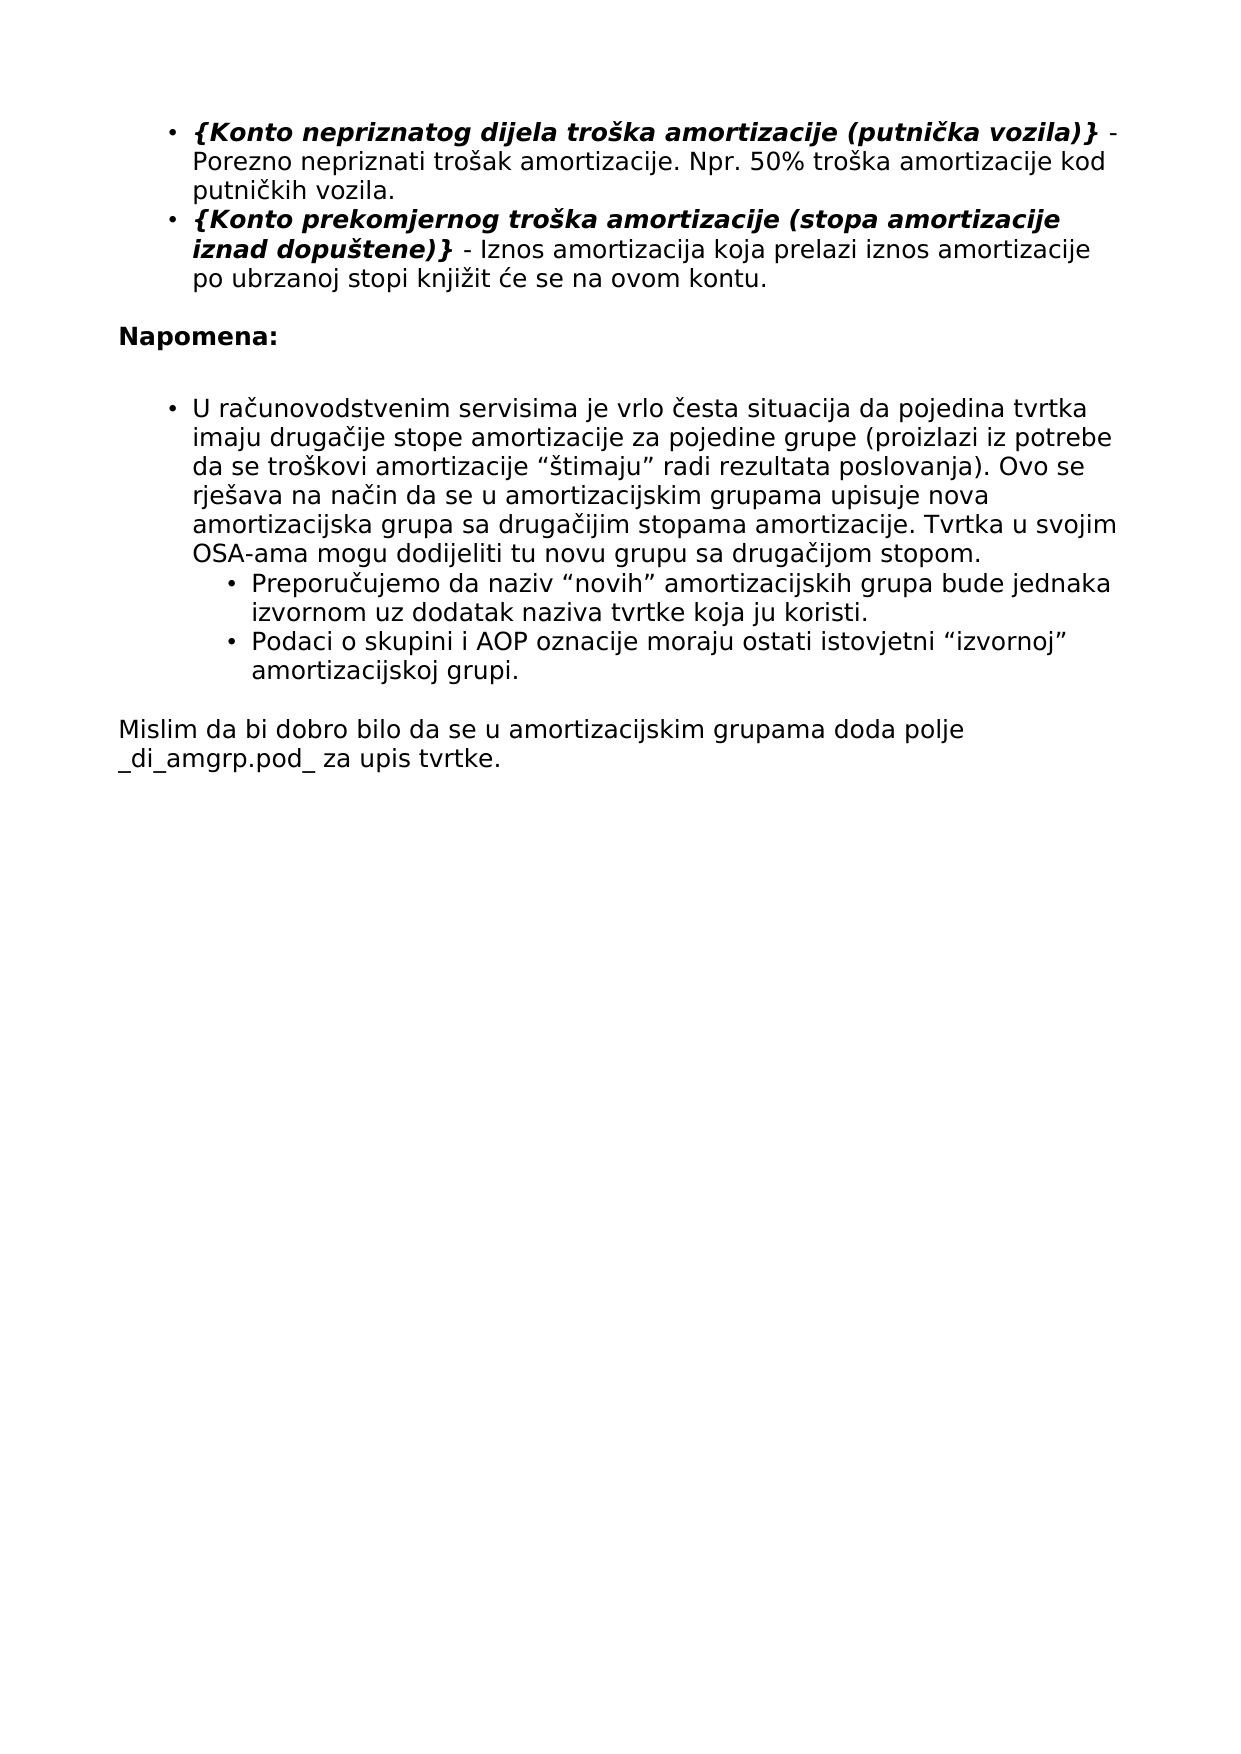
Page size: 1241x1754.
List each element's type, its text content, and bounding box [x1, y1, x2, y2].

list Preporučujemo da naziv “novih” amortizacijskih grupa bude jednaka izvornom uz dodatak naziva tvrtke koja ju koristi. [236, 569, 1122, 627]
list Podaci o skupini i AOP oznacije moraju ostati istovjetni “izvornoj” amortizacijskoj grupi. [236, 627, 1122, 685]
text Mislim da bi dobro bilo da se u amortizacijskim grupama doda polje _di_amgrp.pod_ za upis tvrtke. [118, 715, 1122, 773]
list {Konto prekomjernog troška amortizacije (stopa amortizacije iznad dopuštene)} - Iznos amortizacija koja prelazi iznos amortizacije po ubrzanoj stopi knjižit će se na ovom kontu. [177, 206, 1122, 293]
list {Konto nepriznatog dijela troška amortizacije (putnička vozila)} - Porezno nepriznati trošak amortizacije. Npr. 50% troška amortizacije kod putničkih vozila. [177, 118, 1122, 206]
list U računovodstvenim servisima je vrlo česta situacija da pojedina tvrtka imaju drugačije stope amortizacije za pojedine grupe (proizlazi iz potrebe da se troškovi amortizacije “štimaju” radi rezultata poslovanja). Ovo se rješava na način da se u amortizacijskim grupama upisuje nova amortizacijska grupa sa drugačijim stopama amortizacije. Tvrtka u svojim OSA-ama mogu dodijeliti tu novu grupu sa drugačijom stopom. [177, 394, 1122, 569]
text Napomena: [118, 323, 1122, 352]
